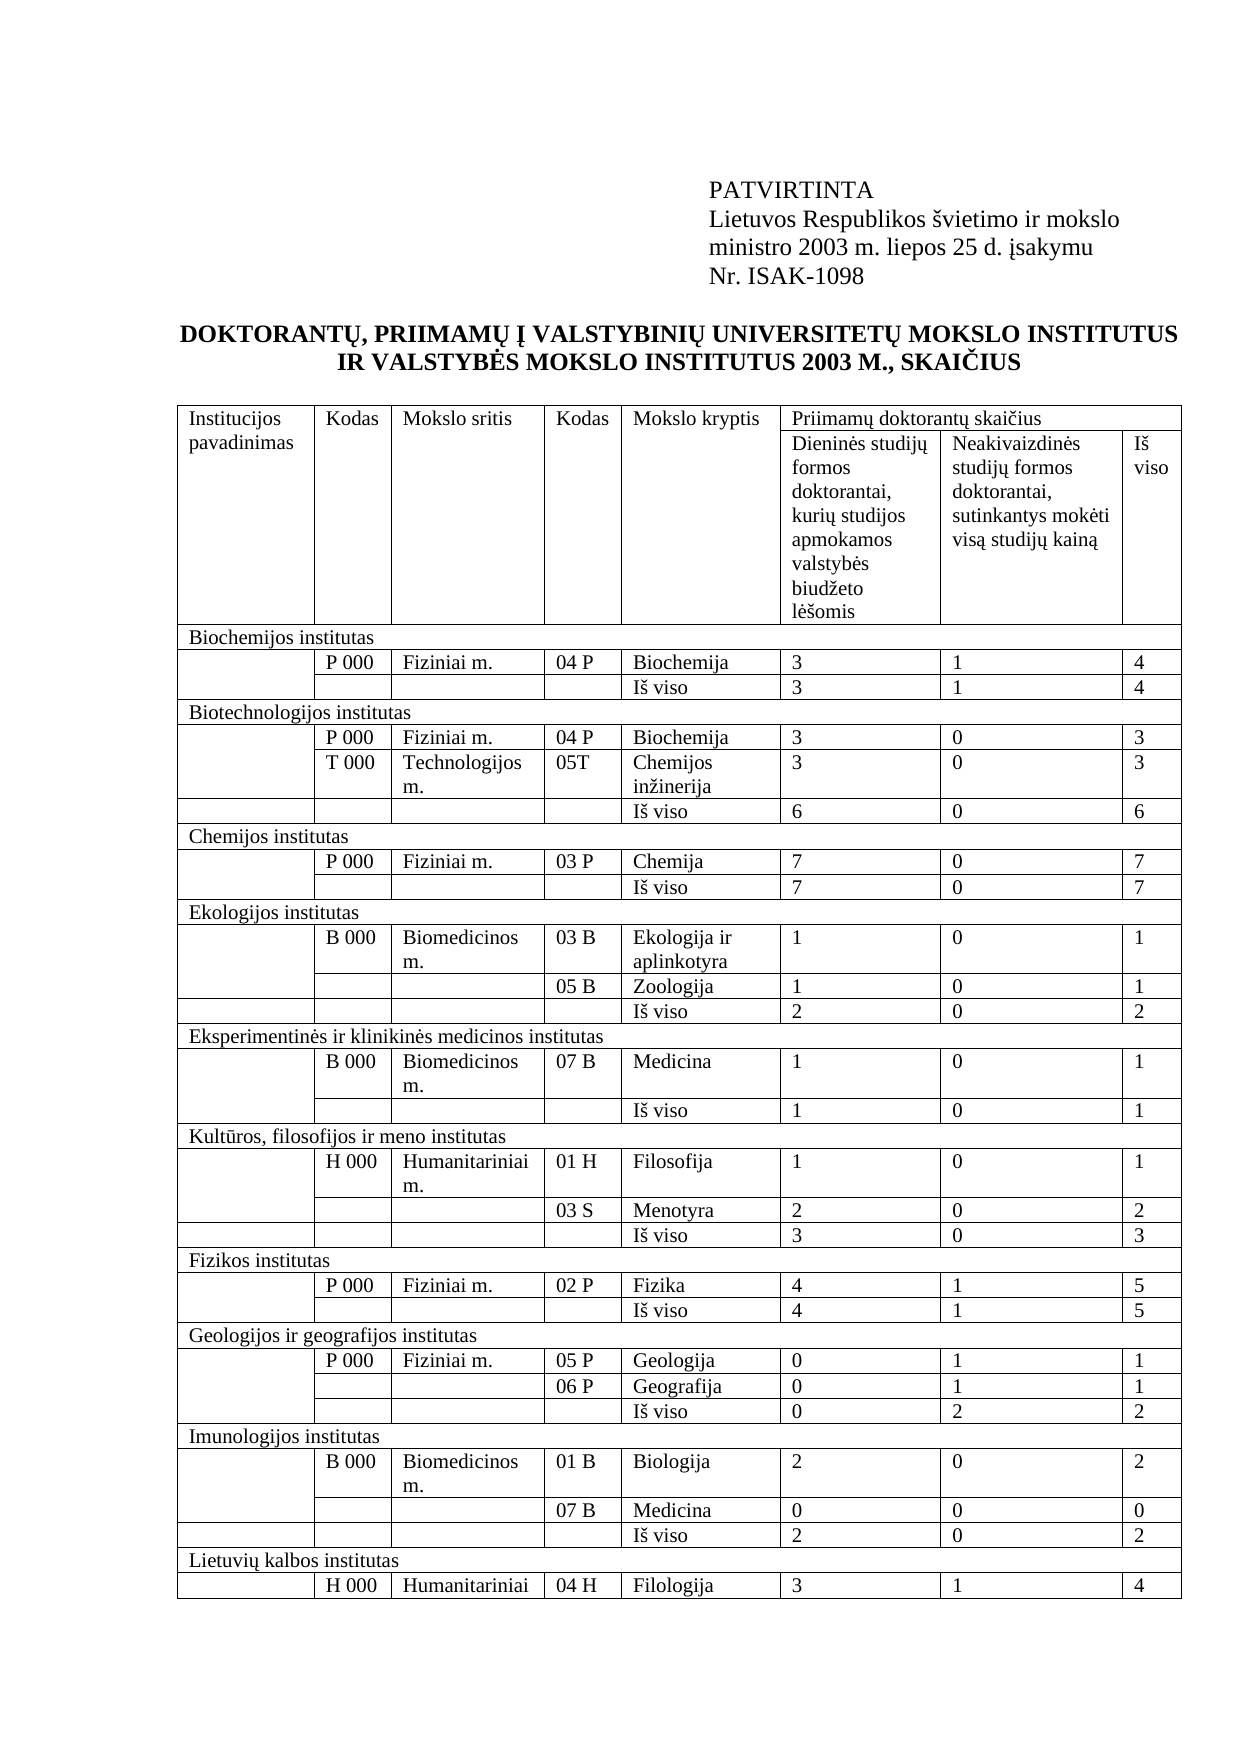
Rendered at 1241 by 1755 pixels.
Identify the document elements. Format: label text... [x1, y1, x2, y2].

table_cell 03 S [545, 1198, 621, 1222]
table_cell Medicina [622, 1049, 780, 1097]
table_cell T 000 [315, 750, 391, 798]
table_cell 0 [941, 850, 1122, 873]
table_cell Fiziniai m. [392, 725, 544, 749]
table_cell 1 [941, 650, 1122, 674]
table_cell Eksperimentinės ir klinikinės medicinos institutas [178, 1024, 1181, 1048]
table_cell [315, 974, 391, 998]
table_cell H 000 [315, 1573, 391, 1597]
table_cell Iš viso [622, 675, 780, 699]
table_cell 03 P [545, 850, 621, 873]
table_cell 4 [781, 1298, 940, 1322]
table_cell [545, 875, 621, 899]
table_cell Iš viso [622, 1523, 780, 1547]
table_cell [392, 1498, 544, 1522]
table_cell Iš viso [622, 1223, 780, 1247]
table_cell Fiziniai m. [392, 1349, 544, 1372]
table_header Kodas [545, 406, 621, 623]
table_cell 0 [941, 875, 1122, 899]
table_cell P 000 [315, 725, 391, 749]
table_cell 1 [781, 974, 940, 998]
table_cell Iš viso [622, 1099, 780, 1122]
table_cell Iš viso [622, 875, 780, 899]
table_cell 1 [1123, 974, 1181, 998]
table_cell [178, 1049, 314, 1122]
table_cell [315, 1099, 391, 1122]
table_cell 0 [941, 1198, 1122, 1222]
table_cell [392, 1198, 544, 1222]
table_cell 5 [1123, 1273, 1181, 1297]
table_cell Fiziniai m. [392, 650, 544, 674]
table_cell [545, 999, 621, 1023]
table_cell 2 [941, 1399, 1122, 1423]
table_cell [178, 1523, 314, 1547]
table_cell 2 [1123, 1198, 1181, 1222]
table_cell 1 [941, 1273, 1122, 1297]
table_cell Fiziniai m. [392, 850, 544, 873]
table_cell Biomedicinos m. [392, 1049, 544, 1097]
table_cell [545, 1523, 621, 1547]
table_cell 02 P [545, 1273, 621, 1297]
table_cell 1 [1123, 1149, 1181, 1197]
table_cell [315, 1523, 391, 1547]
table_cell 0 [781, 1498, 940, 1522]
table_cell 07 B [545, 1498, 621, 1522]
table_cell 0 [941, 925, 1122, 973]
table_cell Menotyra [622, 1198, 780, 1222]
table_cell [392, 999, 544, 1023]
table_cell 1 [941, 1298, 1122, 1322]
table_cell Filosofija [622, 1149, 780, 1197]
table_cell Biochemija [622, 650, 780, 674]
table_cell [392, 1298, 544, 1322]
table_cell Zoologija [622, 974, 780, 998]
table_cell 3 [1123, 725, 1181, 749]
table_cell P 000 [315, 1273, 391, 1297]
table_cell 1 [1123, 925, 1181, 973]
table_cell 4 [1123, 1573, 1181, 1597]
table_cell 1 [781, 1049, 940, 1097]
table_cell [315, 1298, 391, 1322]
table_cell 0 [941, 1498, 1122, 1522]
table_cell Fizika [622, 1273, 780, 1297]
table_cell Chemijos institutas [178, 824, 1181, 848]
table_header Institucijos pavadinimas [178, 406, 314, 623]
table_header Mokslo kryptis [622, 406, 780, 623]
table_cell 04 P [545, 650, 621, 674]
table_cell 0 [941, 1099, 1122, 1122]
table_cell [315, 1399, 391, 1423]
table_cell 0 [941, 1049, 1122, 1097]
table_cell 7 [781, 875, 940, 899]
table_cell 3 [781, 750, 940, 798]
table_cell 3 [781, 1223, 940, 1247]
table_cell 5 [1123, 1298, 1181, 1322]
table_cell 2 [1123, 1399, 1181, 1423]
table_cell 4 [1123, 650, 1181, 674]
table_cell [178, 1349, 314, 1423]
table_cell [178, 1449, 314, 1522]
table_cell Imunologijos institutas [178, 1424, 1181, 1448]
table_cell Biochemijos institutas [178, 625, 1181, 649]
table_cell Ekologijos institutas [178, 900, 1181, 924]
table_cell Dieninės studijų formos doktorantai, kurių studijos apmokamos valstybės biudžeto lėšomis [781, 431, 940, 623]
table_cell [392, 974, 544, 998]
table_cell 01 H [545, 1149, 621, 1197]
text Lietuvos Respublikos švietimo ir mokslo [177, 204, 1181, 232]
table_cell Neakivaizdinės studijų formos doktorantai, sutinkantys mokėti visą studijų kainą [941, 431, 1122, 623]
table_cell Fizikos institutas [178, 1248, 1181, 1272]
table_cell 6 [1123, 799, 1181, 823]
table_cell P 000 [315, 1349, 391, 1372]
table_cell 1 [941, 675, 1122, 699]
table_cell Chemijos inžinerija [622, 750, 780, 798]
table_cell [392, 1523, 544, 1547]
table_cell Geografija [622, 1374, 780, 1398]
table_cell 1 [1123, 1099, 1181, 1122]
table_cell [178, 1223, 314, 1247]
table_cell 3 [781, 1573, 940, 1597]
table_cell [392, 875, 544, 899]
table_cell 04 P [545, 725, 621, 749]
table_cell 1 [941, 1349, 1122, 1372]
table_cell Technologijos m. [392, 750, 544, 798]
table_cell 06 P [545, 1374, 621, 1398]
table_cell Biotechnologijos institutas [178, 700, 1181, 724]
table_cell 0 [781, 1374, 940, 1398]
table_cell 0 [941, 1149, 1122, 1197]
table_cell Iš viso [622, 1399, 780, 1423]
table_cell 0 [1123, 1498, 1181, 1522]
text DOKTORANTŲ, PRIIMAMŲ Į VALSTYBINIŲ UNIVERSITETŲ MOKSLO INSTITUTUS IR VALSTYBĖS MOKSLO INSTITUTUS 2003 M., SKAIČIUS [177, 319, 1181, 376]
table_cell 2 [781, 999, 940, 1023]
table_cell Kultūros, filosofijos ir meno institutas [178, 1124, 1181, 1148]
table_cell [545, 1223, 621, 1247]
table_cell 0 [941, 974, 1122, 998]
table_cell 0 [941, 1523, 1122, 1547]
table_cell [178, 850, 314, 899]
table_cell Biochemija [622, 725, 780, 749]
table_cell 2 [1123, 999, 1181, 1023]
table_cell 05 B [545, 974, 621, 998]
table_cell [392, 1399, 544, 1423]
table_cell [315, 799, 391, 823]
table_cell 1 [1123, 1049, 1181, 1097]
table_cell 0 [941, 1223, 1122, 1247]
table_cell 0 [941, 999, 1122, 1023]
table_cell B 000 [315, 1449, 391, 1497]
table_cell 7 [1123, 875, 1181, 899]
table_cell [315, 999, 391, 1023]
table_cell [545, 1399, 621, 1423]
text Nr. ISAK-1098 [177, 261, 1181, 290]
table_cell Iš viso [1123, 431, 1181, 623]
table_cell [315, 1223, 391, 1247]
table_cell Lietuvių kalbos institutas [178, 1548, 1181, 1572]
table_cell 0 [941, 799, 1122, 823]
table_cell 7 [1123, 850, 1181, 873]
table_cell 0 [781, 1399, 940, 1423]
table_cell 6 [781, 799, 940, 823]
table_cell 4 [1123, 675, 1181, 699]
table_cell [315, 1374, 391, 1398]
table_cell [178, 1273, 314, 1322]
table_cell [545, 1099, 621, 1122]
table_cell Geologija [622, 1349, 780, 1372]
table_cell 2 [781, 1198, 940, 1222]
table_cell P 000 [315, 650, 391, 674]
table_cell 1 [1123, 1374, 1181, 1398]
table_cell Humanitariniai m. [392, 1149, 544, 1197]
table_cell [545, 675, 621, 699]
table_cell 05T [545, 750, 621, 798]
table_cell Geologijos ir geografijos institutas [178, 1323, 1181, 1347]
table_cell [392, 1223, 544, 1247]
table_cell 05 P [545, 1349, 621, 1372]
table_cell H 000 [315, 1149, 391, 1197]
table_header Mokslo sritis [392, 406, 544, 623]
table_cell [315, 875, 391, 899]
text PATVIRTINTA [709, 175, 1181, 204]
table_cell Humanitariniai [392, 1573, 544, 1597]
table_cell Biomedicinos m. [392, 925, 544, 973]
table_cell [178, 999, 314, 1023]
table_cell [178, 1149, 314, 1222]
table_cell [315, 675, 391, 699]
table_cell Biomedicinos m. [392, 1449, 544, 1497]
table_cell 7 [781, 850, 940, 873]
table_cell 1 [941, 1374, 1122, 1398]
table_cell Iš viso [622, 799, 780, 823]
table_cell 1 [781, 925, 940, 973]
table_cell 3 [1123, 1223, 1181, 1247]
table_cell 0 [941, 725, 1122, 749]
table_cell [392, 1374, 544, 1398]
table_cell 2 [781, 1449, 940, 1497]
table_header Priimamų doktorantų skaičius [781, 406, 1181, 430]
table_cell 2 [1123, 1449, 1181, 1497]
table_cell 04 H [545, 1573, 621, 1597]
table_cell 0 [941, 750, 1122, 798]
table_cell [392, 799, 544, 823]
table_cell Ekologija ir aplinkotyra [622, 925, 780, 973]
table_cell [315, 1498, 391, 1522]
table_cell [178, 650, 314, 699]
table_cell 03 B [545, 925, 621, 973]
table_cell 1 [781, 1099, 940, 1122]
table_cell Iš viso [622, 1298, 780, 1322]
table_cell 1 [781, 1149, 940, 1197]
table_cell Medicina [622, 1498, 780, 1522]
table_cell 01 B [545, 1449, 621, 1497]
table_cell 0 [941, 1449, 1122, 1497]
table_cell [178, 925, 314, 998]
table_header Kodas [315, 406, 391, 623]
table_cell [178, 799, 314, 823]
table_cell 4 [781, 1273, 940, 1297]
table_cell 3 [781, 725, 940, 749]
table_cell 2 [1123, 1523, 1181, 1547]
table_cell 3 [781, 650, 940, 674]
table_cell [545, 799, 621, 823]
table_cell B 000 [315, 925, 391, 973]
table_cell 07 B [545, 1049, 621, 1097]
table_cell 3 [781, 675, 940, 699]
table_cell 2 [781, 1523, 940, 1547]
table_cell Iš viso [622, 999, 780, 1023]
table_cell Chemija [622, 850, 780, 873]
table_cell [178, 1573, 314, 1597]
table_cell Filologija [622, 1573, 780, 1597]
table_cell Fiziniai m. [392, 1273, 544, 1297]
table_cell B 000 [315, 1049, 391, 1097]
table_cell 1 [1123, 1349, 1181, 1372]
table_cell Biologija [622, 1449, 780, 1497]
table_cell [178, 725, 314, 798]
table_cell [545, 1298, 621, 1322]
table_cell [392, 1099, 544, 1122]
table_cell 3 [1123, 750, 1181, 798]
table_cell [315, 1198, 391, 1222]
table_cell P 000 [315, 850, 391, 873]
table_cell 1 [941, 1573, 1122, 1597]
table_cell 0 [781, 1349, 940, 1372]
table_cell [392, 675, 544, 699]
text ministro 2003 m. liepos 25 d. įsakymu [177, 232, 1181, 261]
